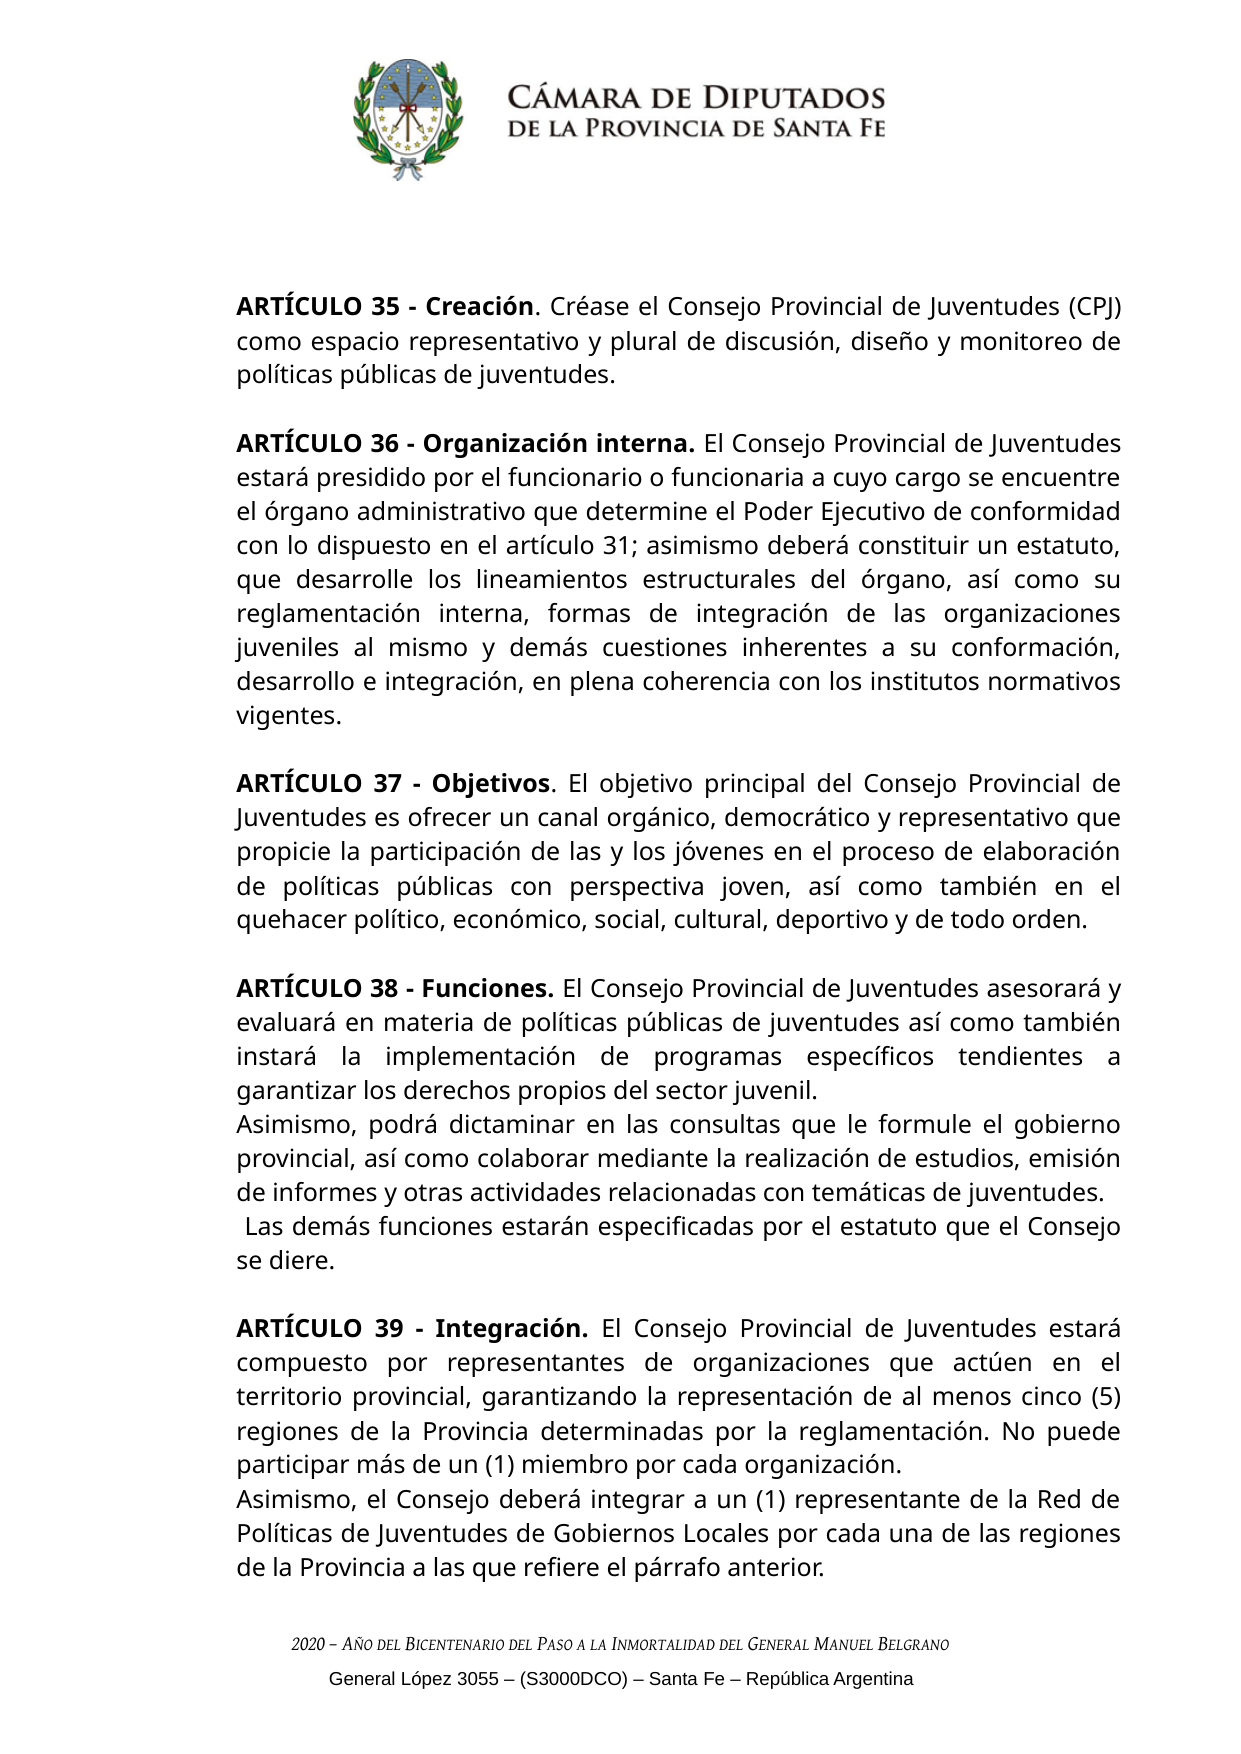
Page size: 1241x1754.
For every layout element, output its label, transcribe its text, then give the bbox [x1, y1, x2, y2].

text ARTÍCULO 39 - Integración. El Consejo Provincial de Juventudes estará compuesto por representantes de organizaciones que actúen en el territorio provincial, garantizando la representación de al menos cinco (5) regiones de la Provincia determinadas por la reglamentación. No puede participar más de un (1) miembro por cada organización. [236, 1311, 1122, 1481]
text Asimismo, el Consejo deberá integrar a un (1) representante de la Red de Políticas de Juventudes de Gobiernos Locales por cada una de las regiones de la Provincia a las que refiere el párrafo anterior. [236, 1481, 1122, 1583]
text Asimismo, podrá dictaminar en las consultas que le formule el gobierno provincial, así como colaborar mediante la realización de estudios, emisión de informes y otras actividades relacionadas con temáticas de juventudes. [236, 1107, 1122, 1209]
text ARTÍCULO 37 - Objetivos. El objetivo principal del Consejo Provincial de Juventudes es ofrecer un canal orgánico, democrático y representativo que propicie la participación de las y los jóvenes en el proceso de elaboración de políticas públicas con perspectiva joven, así como también en el quehacer político, económico, social, cultural, deportivo y de todo orden. [236, 766, 1122, 936]
text ARTÍCULO 35 - Creación. Créase el Consejo Provincial de Juventudes (CPJ) como espacio representativo y plural de discusión, diseño y monitoreo de políticas públicas de juventudes. [236, 289, 1122, 391]
text ARTÍCULO 38 - Funciones. El Consejo Provincial de Juventudes asesorará y evaluará en materia de políticas públicas de juventudes así como también instará la implementación de programas específicos tendientes a garantizar los derechos propios del sector juvenil. [236, 970, 1122, 1107]
text ARTÍCULO 36 - Organización interna. El Consejo Provincial de Juventudes estará presidido por el funcionario o funcionaria a cuyo cargo se encuentre el órgano administrativo que determine el Poder Ejecutivo de conformidad con lo dispuesto en el artículo 31; asimismo deberá constituir un estatuto, que desarrolle los lineamientos estructurales del órgano, así como su reglamentación interna, formas de integración de las organizaciones juveniles al mismo y demás cuestiones inherentes a su conformación, desarrollo e integración, en plena coherencia con los institutos normativos vigentes. [236, 425, 1122, 732]
text Las demás funciones estarán especificadas por el estatuto que el Consejo se diere. [236, 1209, 1122, 1277]
